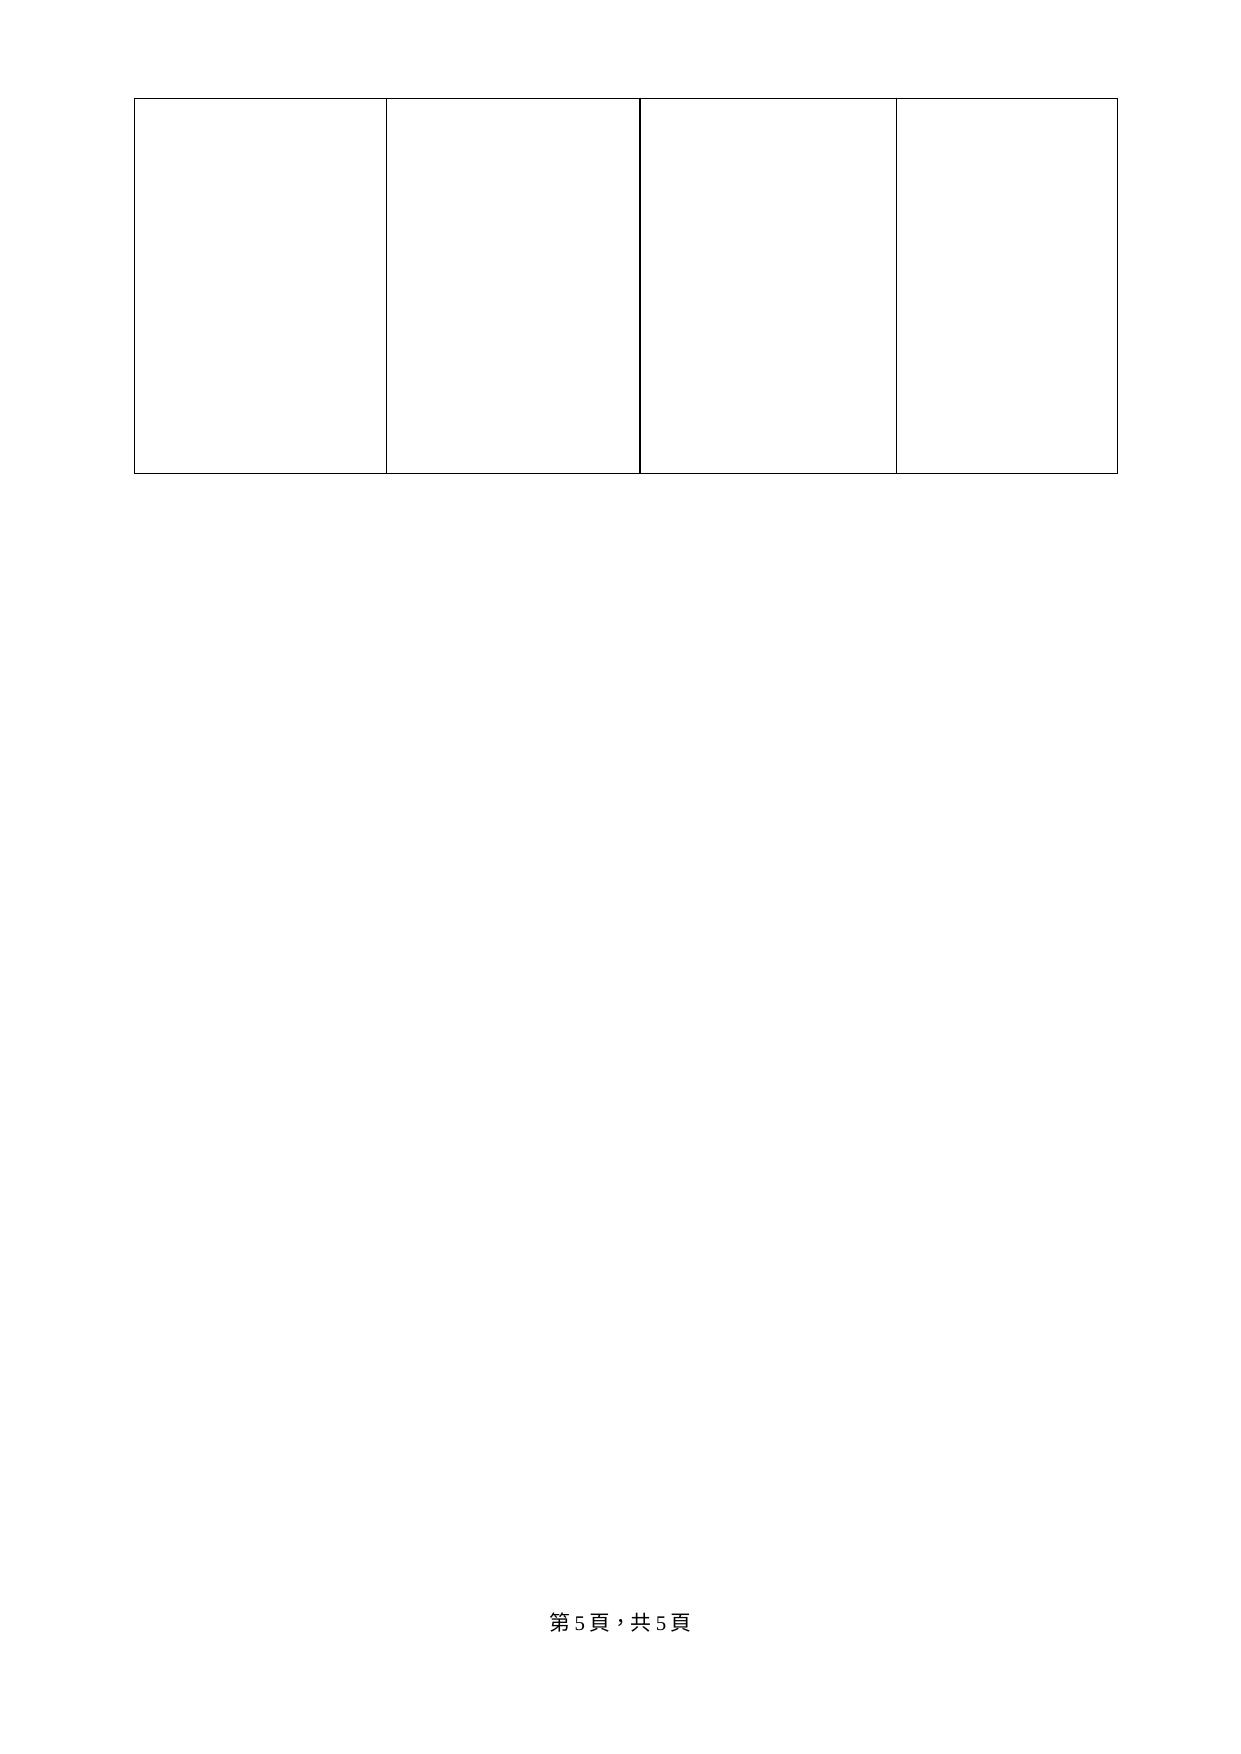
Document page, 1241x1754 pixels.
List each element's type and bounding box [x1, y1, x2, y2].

table_cell [387, 99, 639, 472]
table_cell [897, 99, 1117, 472]
table_cell [641, 99, 896, 472]
table_cell [135, 99, 386, 472]
